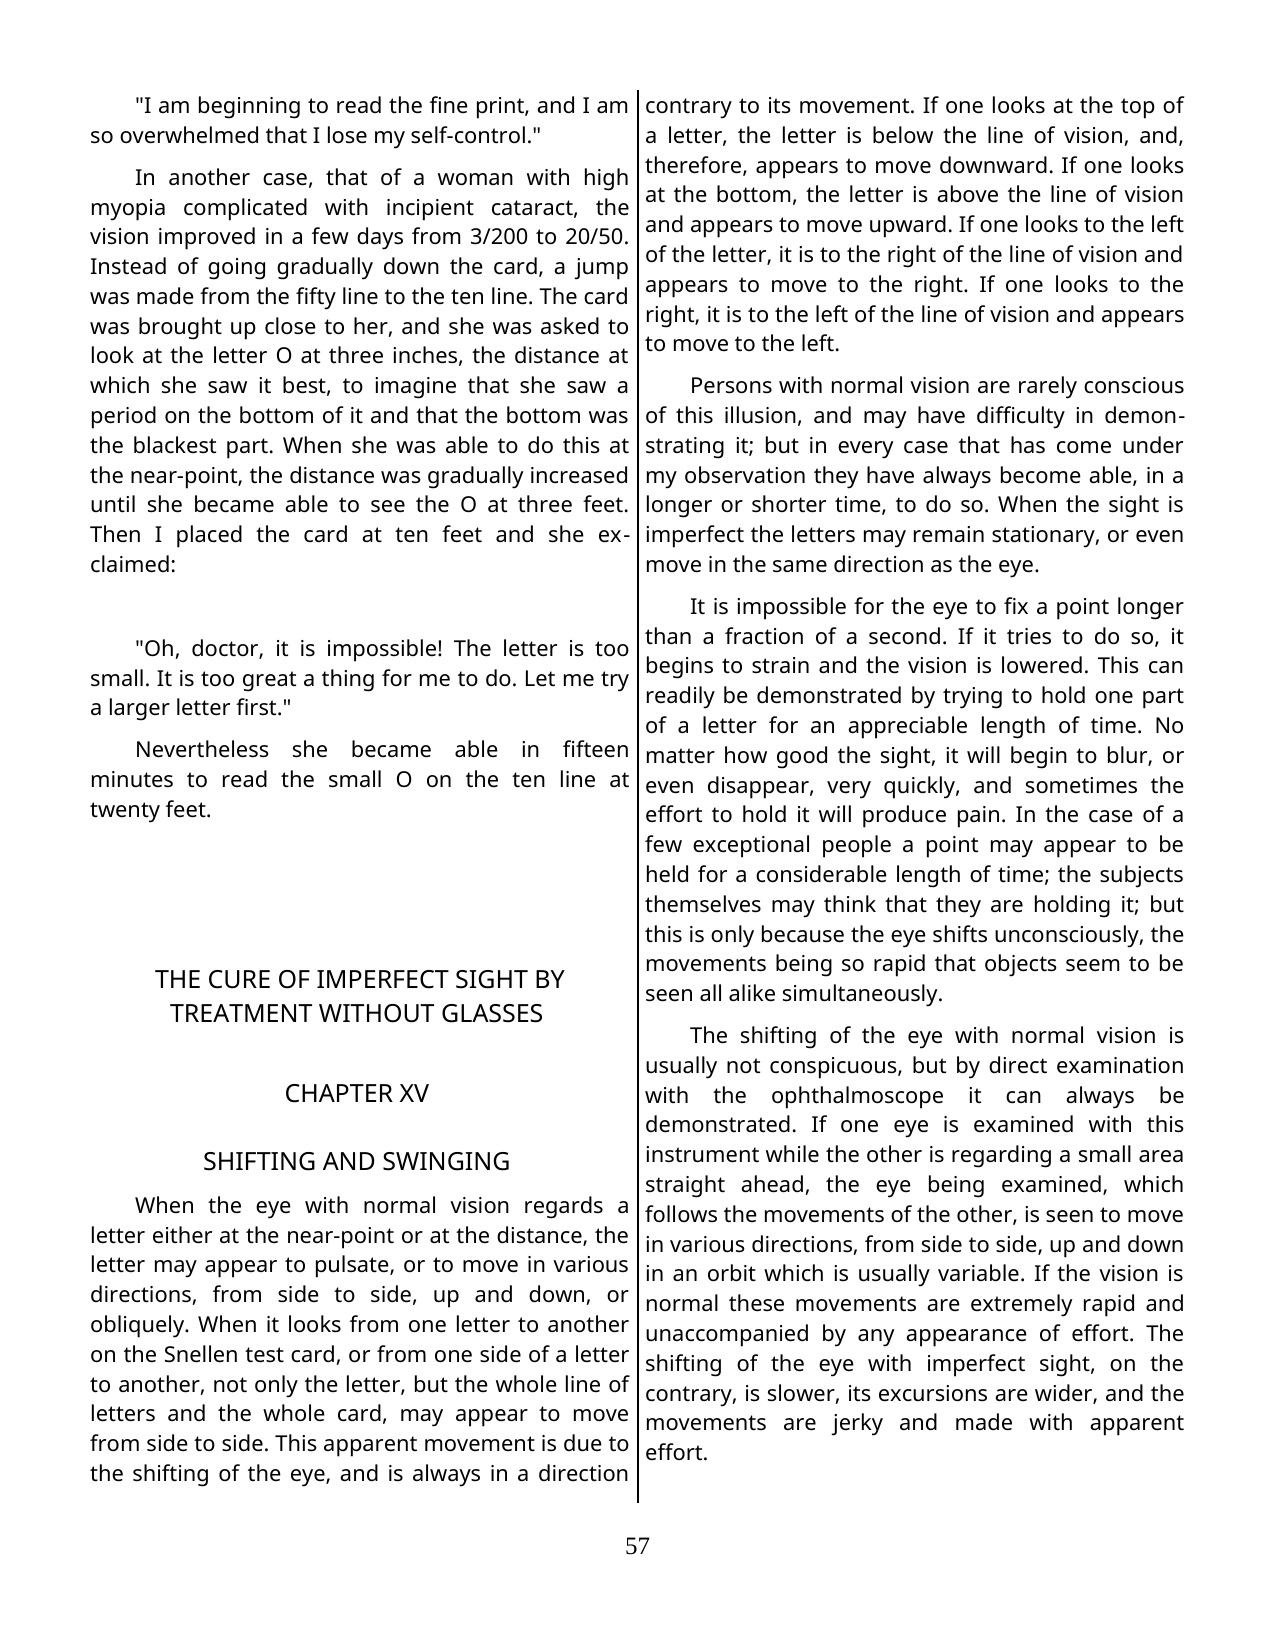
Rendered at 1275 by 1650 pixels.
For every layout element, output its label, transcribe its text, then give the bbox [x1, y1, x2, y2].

text "I am beginning to read the fine print, and I am so overwhelmed that I lose my self-control." [90, 90, 630, 149]
text CHAPTER XV SHIFTING AND SWINGING [90, 1041, 630, 1178]
text THE CURE OF IMPERFECT SIGHT BY TREATMENT WITHOUT GLASSES [90, 961, 630, 1029]
text "Oh, doctor, it is impossible! The letter is too small. It is too great a thing for me to do. Let me try a larger letter first." [90, 633, 630, 722]
text It is impossible for the eye to fix a point longer than a fraction of a second. If it tries to do so, it begins to strain and the vision is lowered. This can readily be demonstrated by trying to hold one part of a letter for an appreciable length of time. No matter how good the sight, it will begin to blur, or even disappear, very quickly, and sometimes the effort to hold it will produce pain. In the case of a few exceptional people a point may appear to be held for a considerable length of time; the subjects themselves may think that they are holding it; but this is only because the eye shifts unconsciously, the movements being so rapid that objects seem to be seen all alike simultaneously. [645, 591, 1185, 1008]
text Nevertheless she became able in fifteen minutes to read the small O on the ten line at twenty feet. [90, 734, 630, 823]
text In another case, that of a woman with high myopia complicated with incipient cataract, the vision im­proved in a few days from 3/200 to 20/50. Instead of going gradually down the card, a jump was made from the fifty line to the ten line. The card was brought up close to her, and she was asked to look at the letter O at three inches, the distance at which she saw it best, to imagine that she saw a period on the bottom of it and that the bottom was the blackest part. When she was able to do this at the near-point, the distance was gradually increased until she became able to see the O at three feet. Then I placed the card at ten feet and she ex­claimed: [90, 162, 630, 579]
text contrary to its movement. If one looks at the top of a letter, the letter is below the line of vision, and, therefore, appears to move downward. If one looks at the bottom, the letter is above the line of vision and appears to move upward. If one looks to the left of the letter, it is to the right of the line of vision and appears to move to the right. If one looks to the right, it is to the left of the line of vision and appears to move to the left. [645, 90, 1185, 358]
text Persons with normal vision are rarely conscious of this illusion, and may have difficulty in demon­strating it; but in every case that has come under my observation they have always become able, in a longer or shorter time, to do so. When the sight is imperfect the letters may remain stationary, or even move in the same direction as the eye. [645, 370, 1185, 579]
text When the eye with normal vision regards a letter either at the near-point or at the distance, the letter may appear to pulsate, or to move in various directions, from side to side, up and down, or obliquely. When it looks from one letter to another on the Snellen test card, or from one side of a letter to another, not only the letter, but the whole line of letters and the whole card, may appear to move from side to side. This apparent movement is due to the shifting of the eye, and is always in a direction [90, 1190, 630, 1488]
text The shifting of the eye with normal vision is usually not conspicuous, but by direct examination with the ophthalmoscope it can always be demonstrated. If one eye is examined with this instrument while the other is regarding a small area straight ahead, the eye being examined, which follows the movements of the other, is seen to move in various directions, from side to side, up and down in an orbit which is usually variable. If the vision is normal these move­ments are extremely rapid and unac­com­panied by any appearance of effort. The shifting of the eye with imperfect sight, on the contrary, is slower, its excursions are wider, and the movements are jerky and made with apparent effort. [645, 1020, 1185, 1467]
